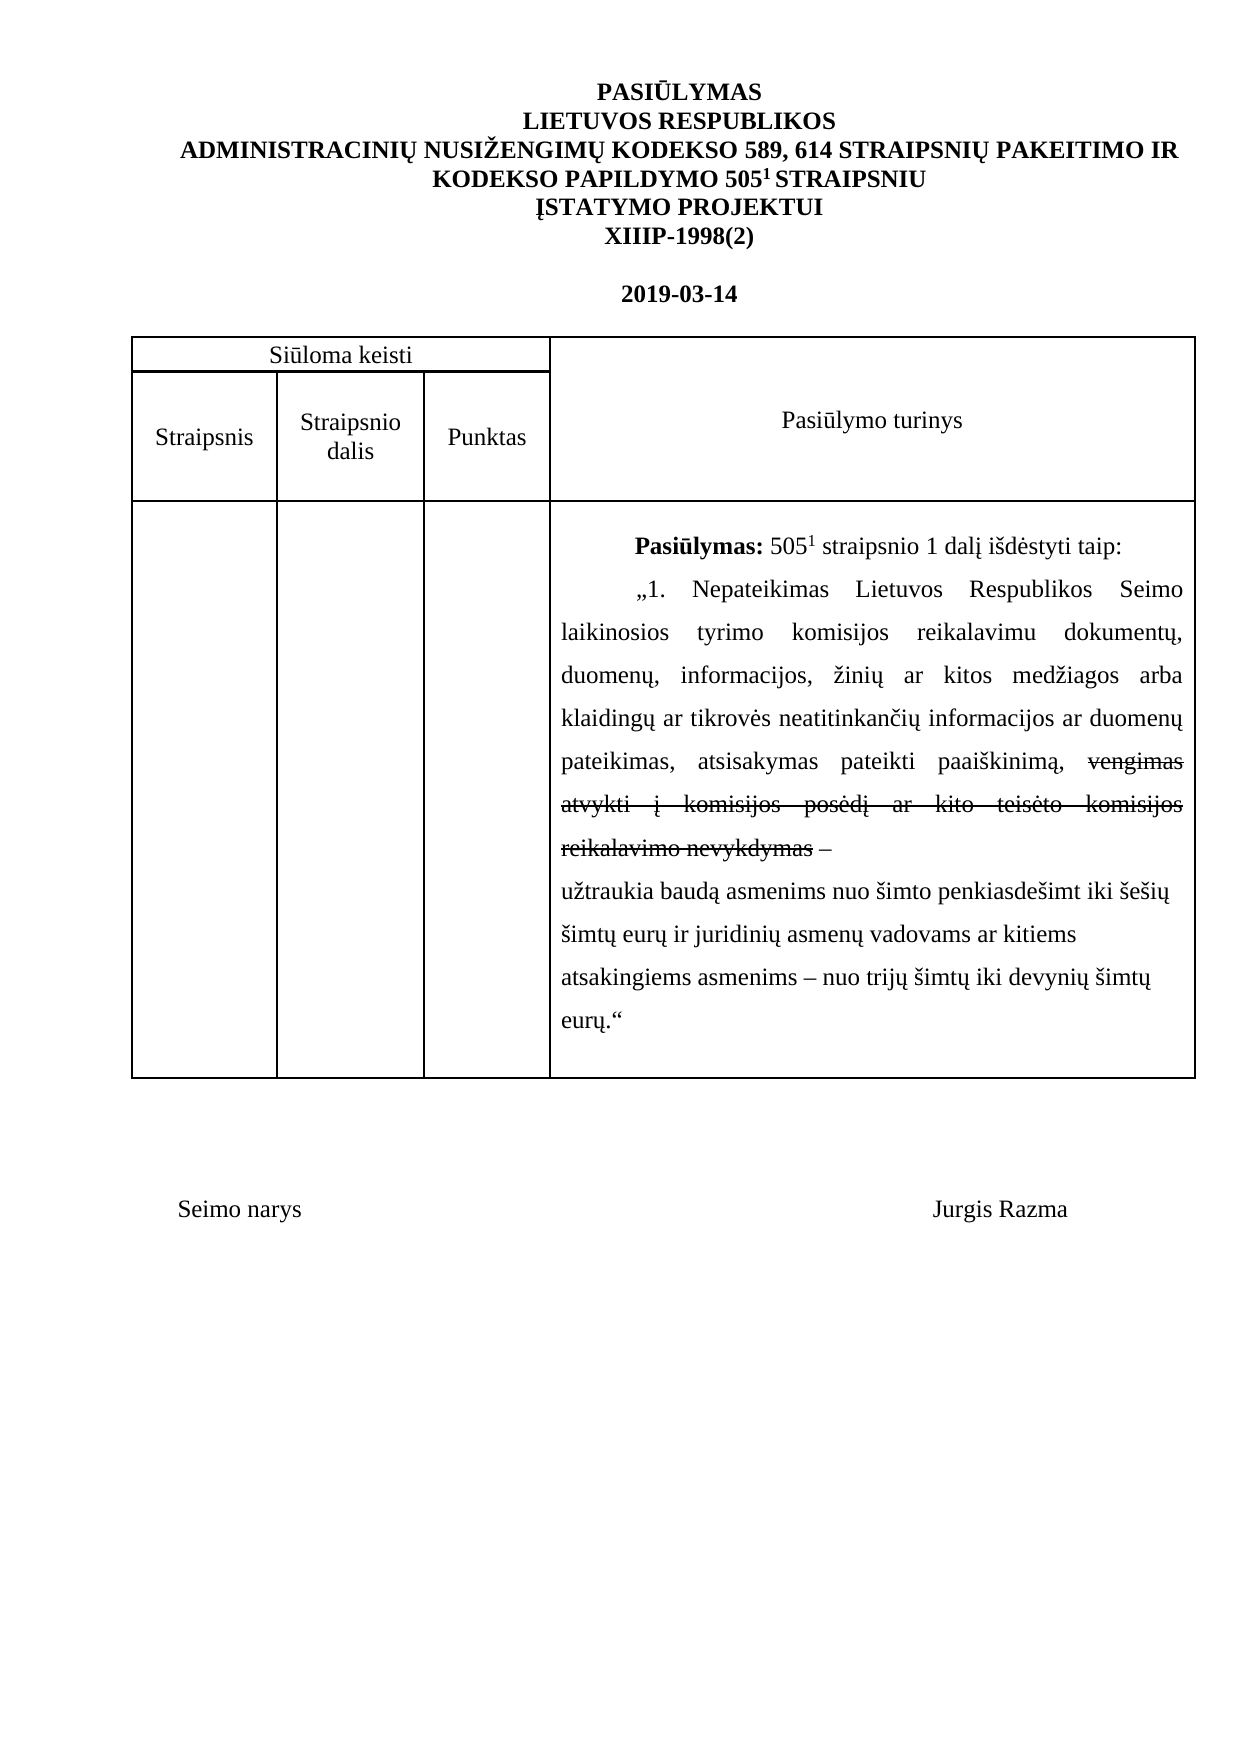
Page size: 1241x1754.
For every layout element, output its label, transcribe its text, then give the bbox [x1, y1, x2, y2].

text ADMINISTRACINIŲ NUSIŽENGIMŲ KODEKSO 589, 614 STRAIPSNIų PAKEITIMO ir KODEKSO PAPILDYMO 5051 STRAIPSNIu [177, 135, 1181, 192]
table_header Pasiūlymo turinys [551, 338, 1194, 500]
table_cell Straipsnis [133, 373, 276, 500]
text 2019-03-14 [177, 279, 1181, 307]
table_header Siūloma keisti [133, 338, 549, 370]
table_cell [133, 502, 276, 1077]
text XIIIP-1998(2) [177, 221, 1181, 250]
text LIETUVOS RESPUBLIKOS [177, 106, 1181, 135]
text ĮSTATYMO PROJEKTUI [177, 192, 1181, 221]
text Seimo narys Jurgis Razma [177, 1194, 1181, 1223]
table_cell Pasiūlymas: 5051 straipsnio 1 dalį išdėstyti taip: „1. Nepateikimas Lietuvos Respublikos Seimo laikinosios tyrimo komisijos reikalavimu dokumentų, duomenų, informacijos, žinių ar kitos medžiagos arba klaidingų ar tikrovės neatitinkančių informacijos ar duomenų pateikimas, atsisakymas pateikti paaiškinimą, vengimas atvykti į komisijos posėdį ar kito teisėto komisijos reikalavimo nevykdymas – užtraukia baudą asmenims nuo šimto penkiasdešimt iki šešių šimtų eurų ir juridinių asmenų vadovams ar kitiems atsakingiems asmenims – nuo trijų šimtų iki devynių šimtų eurų.“ [551, 502, 1194, 1077]
table_cell Punktas [425, 373, 549, 500]
table_cell [425, 502, 549, 1077]
text PASIŪLYMAS [177, 77, 1181, 106]
table_cell [278, 502, 423, 1077]
table_cell Straipsnio dalis [278, 373, 423, 500]
